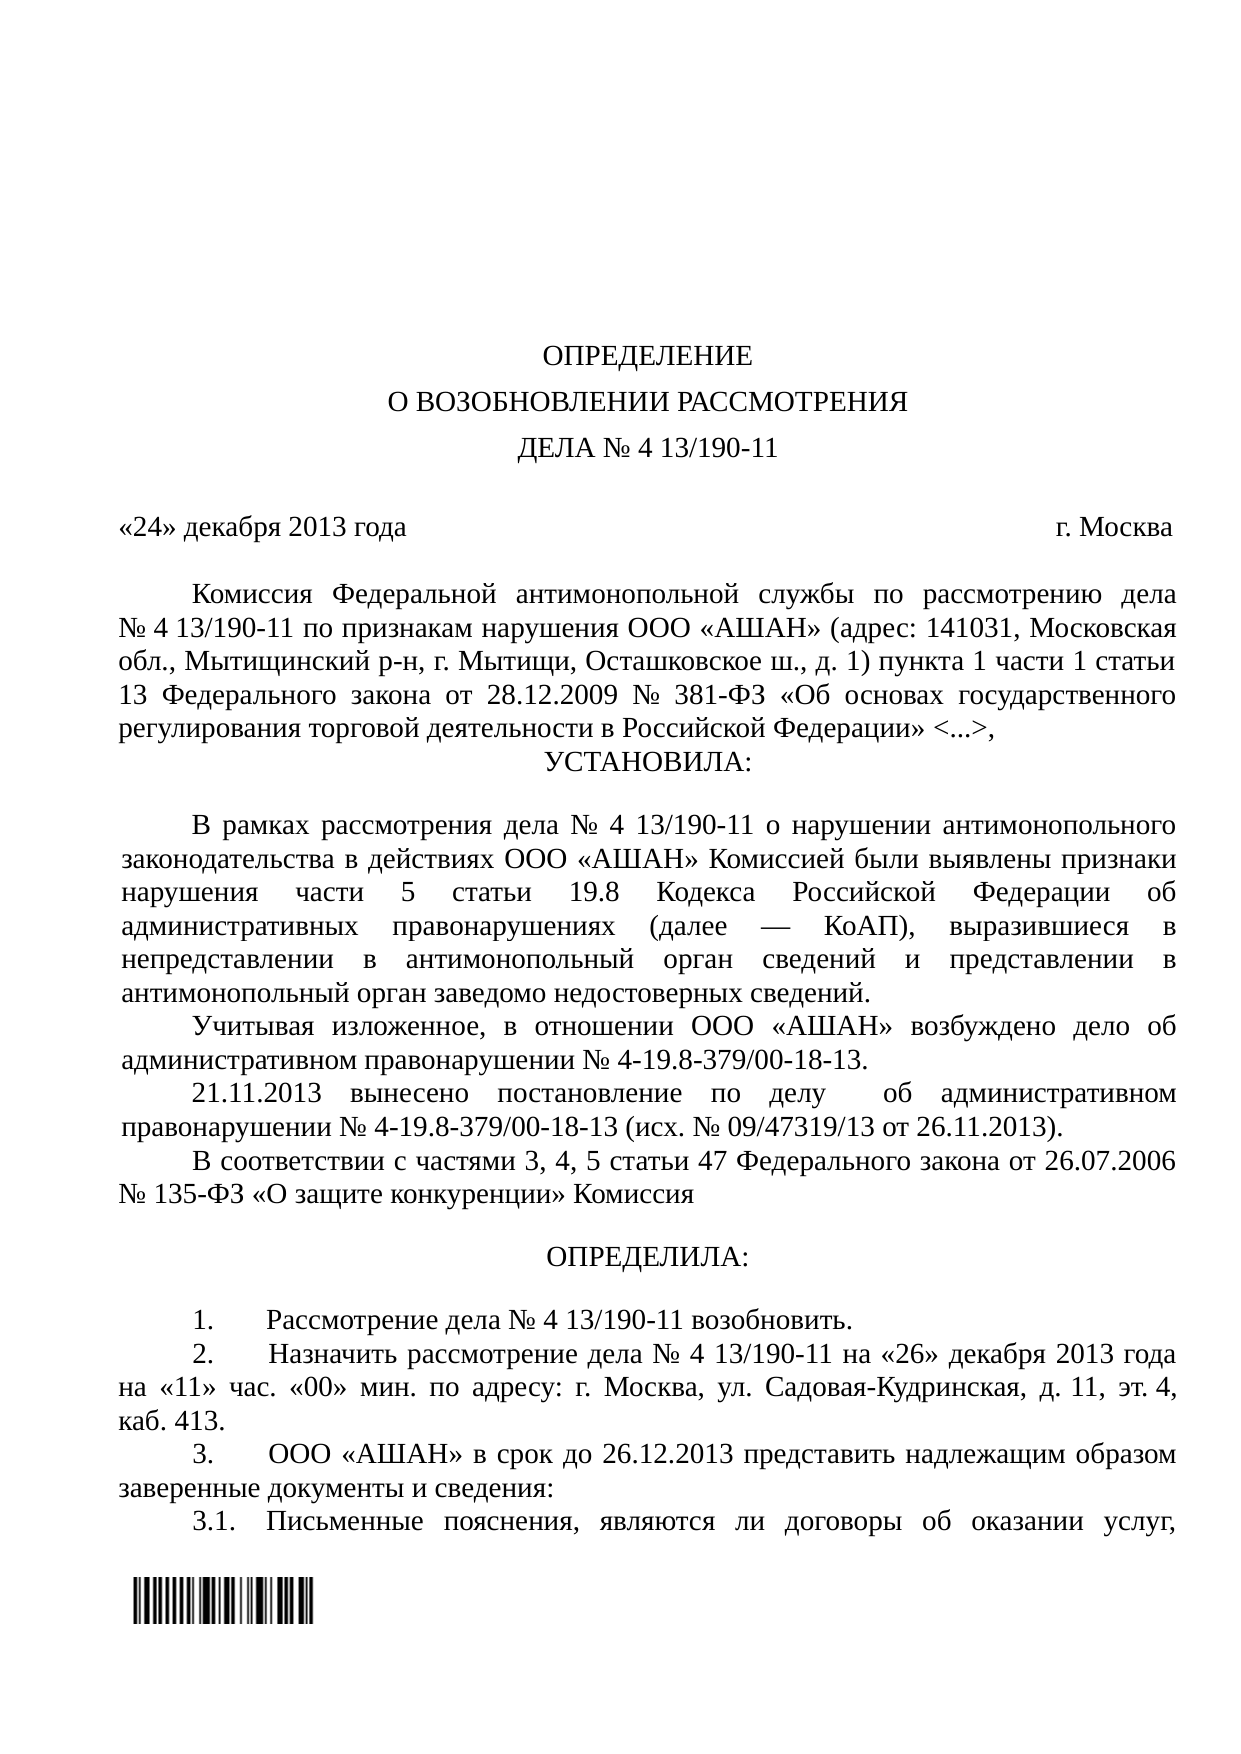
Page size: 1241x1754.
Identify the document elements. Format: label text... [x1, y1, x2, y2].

text 1. Рассмотрение дела № 4 13/190-11 возобновить. [118, 1302, 1177, 1336]
text ОПРЕДЕЛИЛА: [118, 1239, 1177, 1273]
text В соответствии с частями 3, 4, 5 статьи 47 Федерального закона от 26.07.2006 № 135-ФЗ «О защите конкуренции» Комиссия [118, 1143, 1177, 1210]
text УСТАНОВИЛА: [118, 744, 1177, 778]
list ООО «АШАН» в срок до 26.12.2013 представить надлежащим образом заверенные документы и сведения: [118, 1436, 1177, 1503]
list Назначить рассмотрение дела № 4 13/190-11 на «26» декабря 2013 года на «11» час. «00» мин. по адресу: г. Москва, ул. Садовая-Кудринская, д. 11, эт. 4, каб. 413. [118, 1336, 1177, 1436]
text 21.11.2013 вынесено постановление по делу об административном правонарушении № 4-19.8-379/00-18-13 (исх. № 09/47319/13 от 26.11.2013). [121, 1076, 1177, 1143]
text Учитывая изложенное, в отношении ООО «АШАН» возбуждено дело об административном правонарушении № 4-19.8-379/00-18-13. [121, 1008, 1177, 1076]
text ДЕЛА № 4 13/190-11 [118, 430, 1177, 463]
text ОПРЕДЕЛЕНИЕ [118, 338, 1177, 371]
text В рамках рассмотрения дела № 4 13/190-11 о нарушении антимонопольного законодательства в действиях ООО «АШАН» Комиссией были выявлены признаки нарушения части 5 статьи 19.8 Кодекса Российской Федерации об административных правонарушениях (далее — КоАП), выразившиеся в непредставлении в антимонопольный орган сведений и представлении в антимонопольный орган заведомо недостоверных сведений. [121, 807, 1177, 1008]
text Комиссия Федеральной антимонопольной службы по рассмотрению дела № 4 13/190-11 по признакам нарушения ООО «АШАН» (адрес: 141031, Московская обл., Мытищинский р-н, г. Мытищи, Осташковское ш., д. 1) пункта 1 части 1 статьи 13 Федерального закона от 28.12.2009 № 381-ФЗ «Об основах государственного регулирования торговой деятельности в Российской Федерации» <...>, [118, 576, 1177, 744]
text «24» декабря 2013 года г. Москва [118, 509, 1177, 543]
table_header [118, 201, 1177, 234]
text О ВОЗОБНОВЛЕНИИ РАССМОТРЕНИЯ [118, 384, 1177, 417]
picture [118, 1577, 331, 1624]
list Письменные пояснения, являются ли договоры об оказании услуг, [118, 1503, 1177, 1537]
